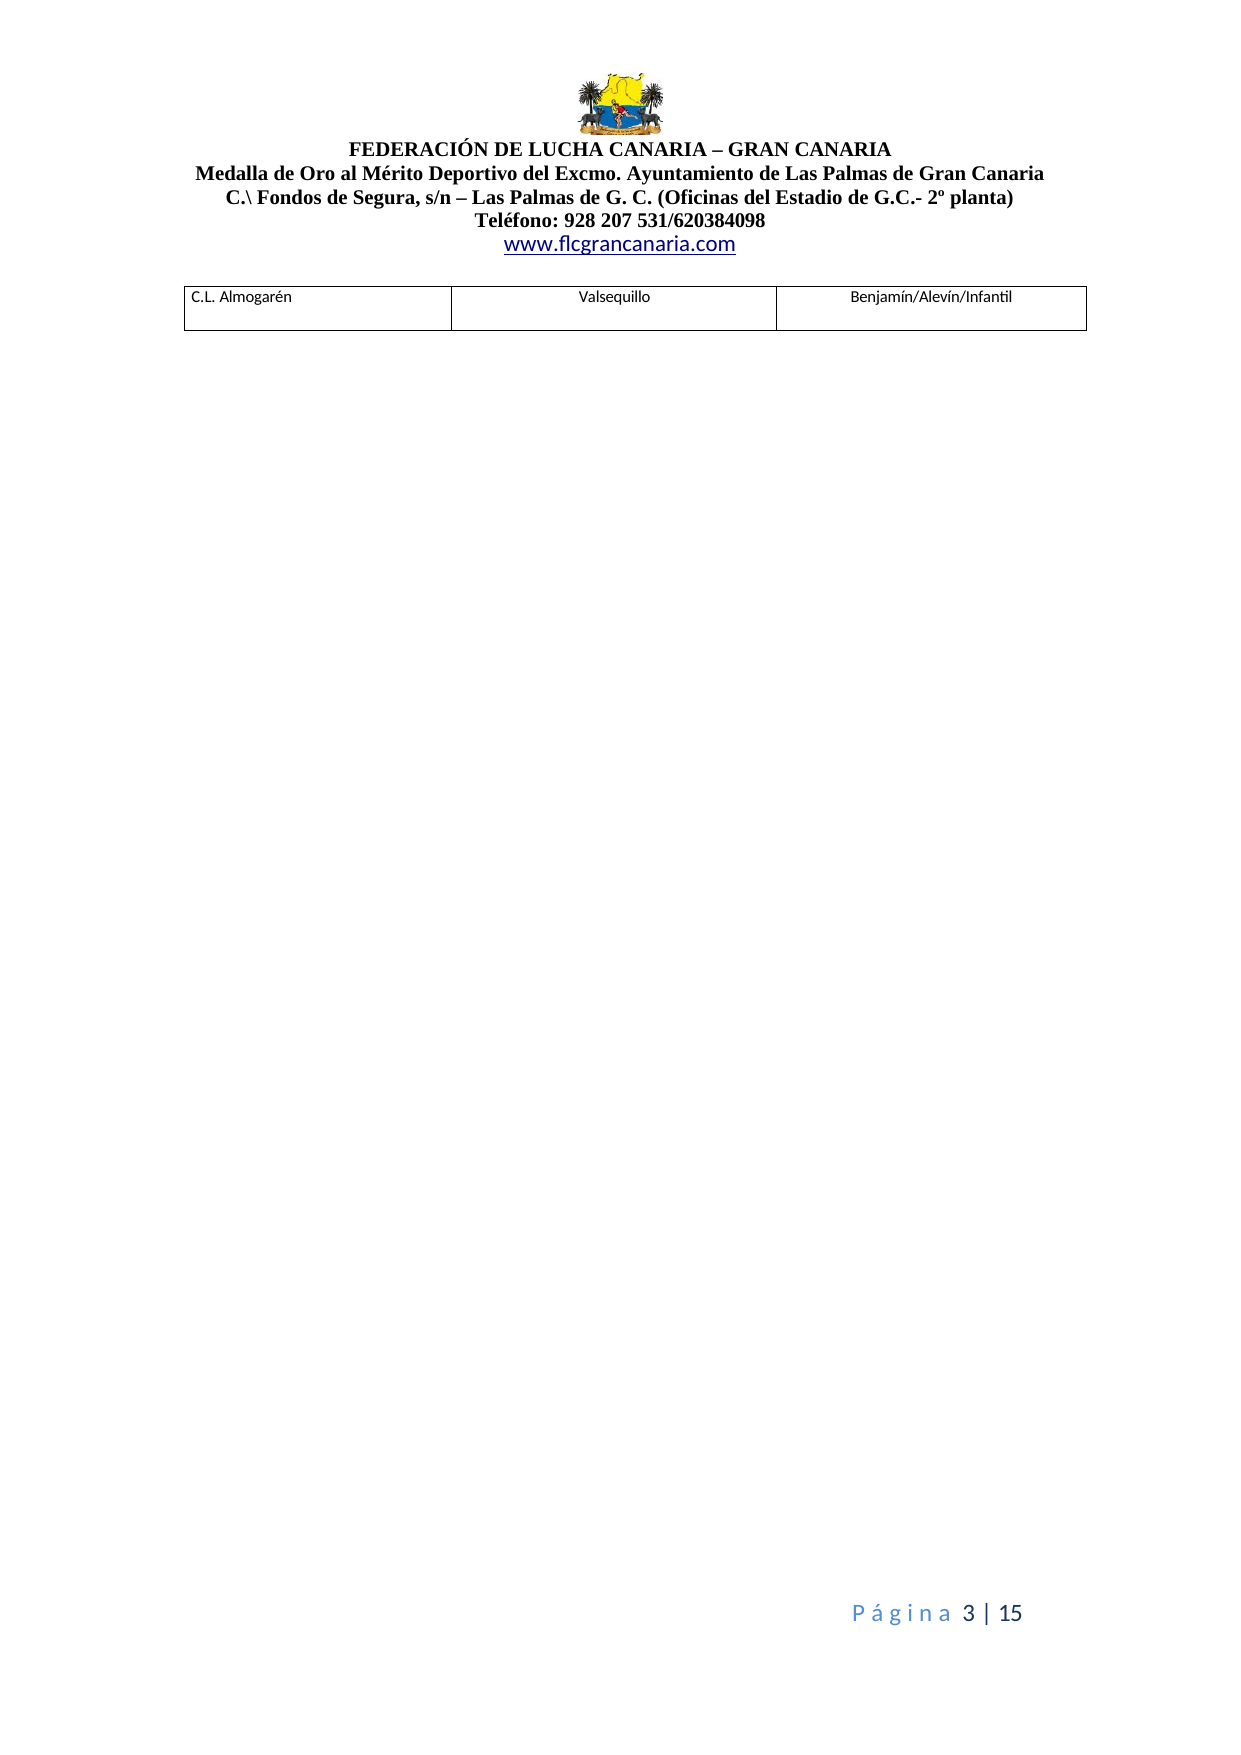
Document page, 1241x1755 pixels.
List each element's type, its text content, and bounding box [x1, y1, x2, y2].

table_cell Benjamín/Alevín/Infantil [777, 287, 1086, 330]
table_cell C.L. Almogarén [185, 287, 451, 330]
table_cell Valsequillo [452, 287, 776, 330]
